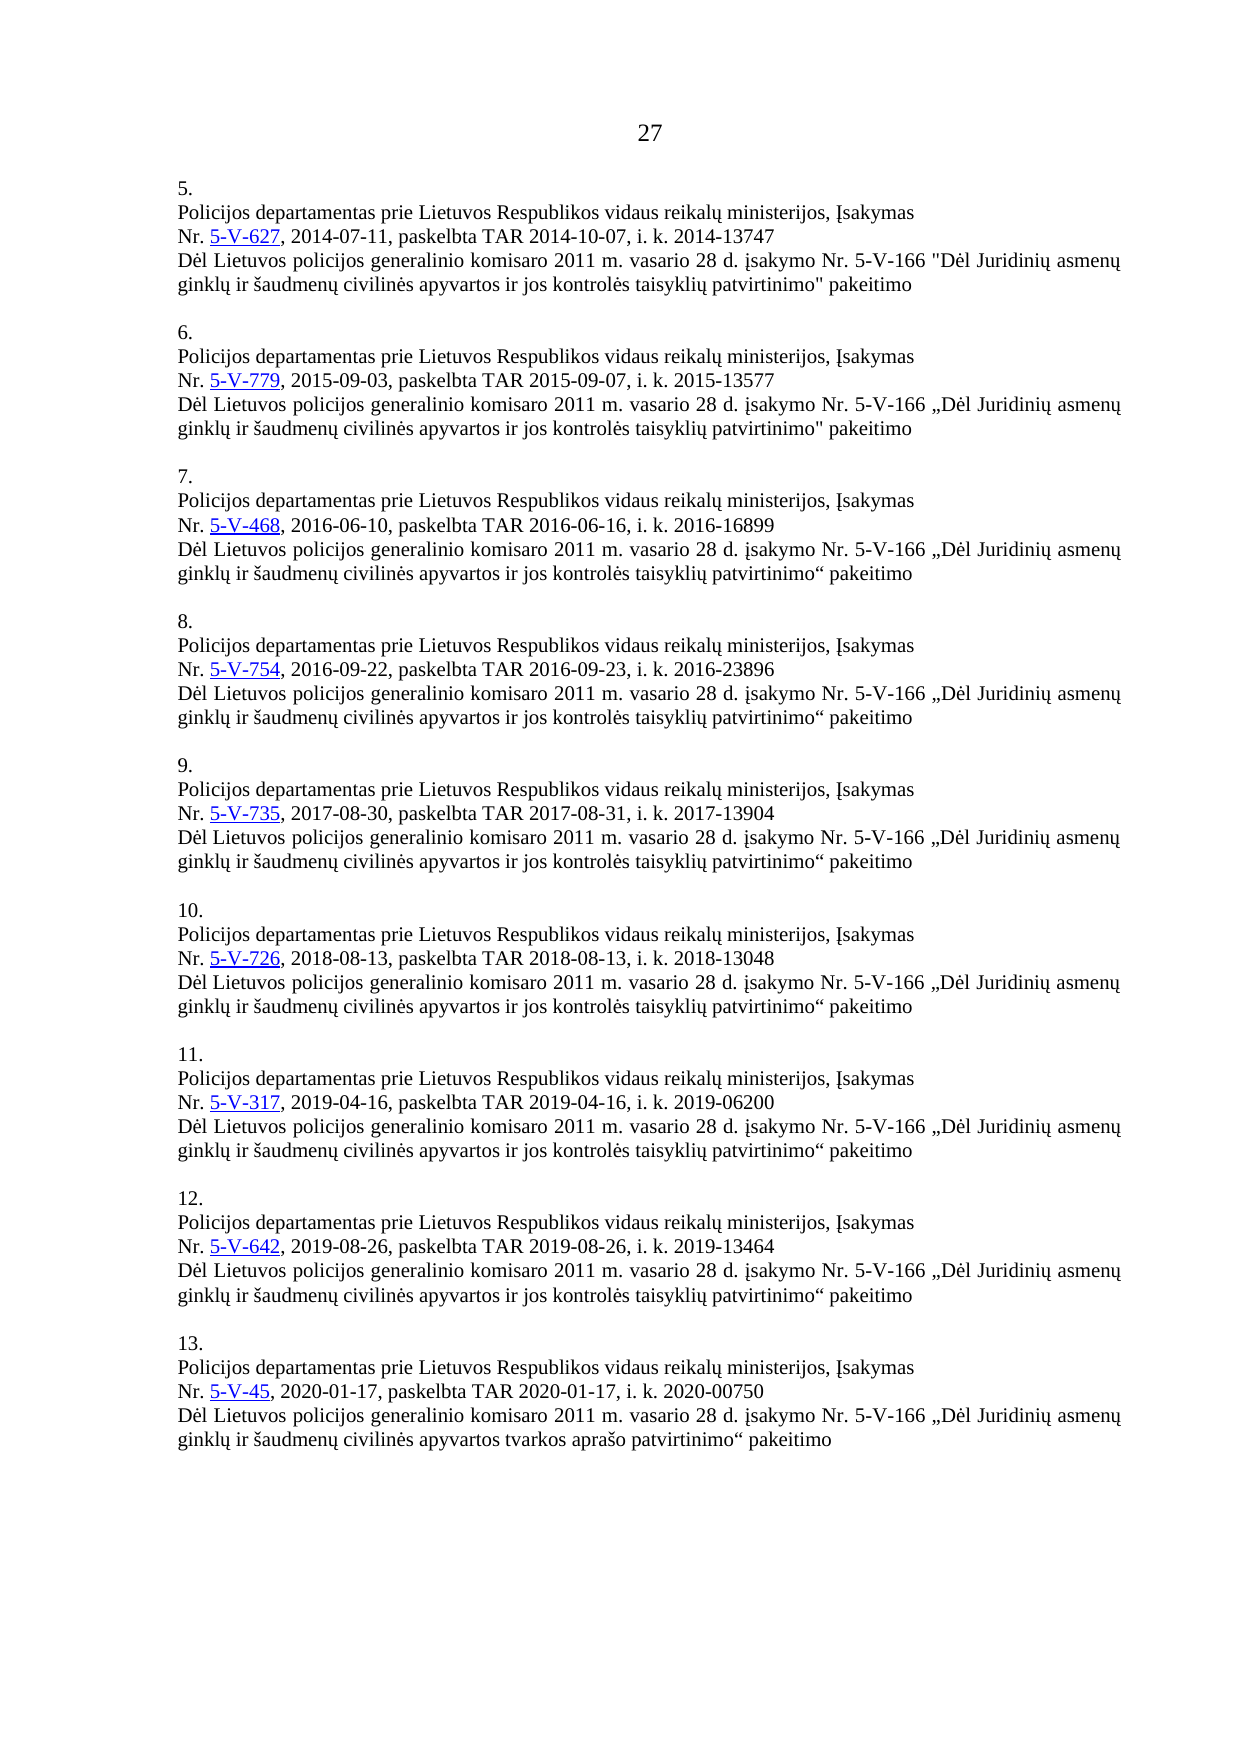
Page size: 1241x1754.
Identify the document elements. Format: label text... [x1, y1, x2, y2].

text Dėl Lietuvos policijos generalinio komisaro 2011 m. vasario 28 d. įsakymo Nr. 5-V-166 „Dėl Juridinių asmenų ginklų ir šaudmenų civilinės apyvartos ir jos kontrolės taisyklių patvirtinimo“ pakeitimo [177, 681, 1122, 729]
text Nr. 5-V-754, 2016-09-22, paskelbta TAR 2016-09-23, i. k. 2016-23896 [177, 657, 1122, 681]
text Policijos departamentas prie Lietuvos Respublikos vidaus reikalų ministerijos, Įsakymas [177, 633, 1122, 657]
text 8. [177, 609, 1122, 633]
text Nr. 5-V-726, 2018-08-13, paskelbta TAR 2018-08-13, i. k. 2018-13048 [177, 946, 1122, 970]
text Nr. 5-V-642, 2019-08-26, paskelbta TAR 2019-08-26, i. k. 2019-13464 [177, 1234, 1122, 1258]
text Policijos departamentas prie Lietuvos Respublikos vidaus reikalų ministerijos, Įsakymas [177, 488, 1122, 512]
text Dėl Lietuvos policijos generalinio komisaro 2011 m. vasario 28 d. įsakymo Nr. 5-V-166 „Dėl Juridinių asmenų ginklų ir šaudmenų civilinės apyvartos ir jos kontrolės taisyklių patvirtinimo“ pakeitimo [177, 970, 1122, 1018]
text Nr. 5-V-468, 2016-06-10, paskelbta TAR 2016-06-16, i. k. 2016-16899 [177, 512, 1122, 537]
text 11. [177, 1042, 1122, 1066]
text Nr. 5-V-627, 2014-07-11, paskelbta TAR 2014-10-07, i. k. 2014-13747 [177, 224, 1122, 248]
text Nr. 5-V-317, 2019-04-16, paskelbta TAR 2019-04-16, i. k. 2019-06200 [177, 1090, 1122, 1114]
text 12. [177, 1186, 1122, 1210]
text 7. [177, 464, 1122, 488]
text Nr. 5-V-45, 2020-01-17, paskelbta TAR 2020-01-17, i. k. 2020-00750 [177, 1379, 1122, 1403]
text Dėl Lietuvos policijos generalinio komisaro 2011 m. vasario 28 d. įsakymo Nr. 5-V-166 „Dėl Juridinių asmenų ginklų ir šaudmenų civilinės apyvartos tvarkos aprašo patvirtinimo“ pakeitimo [177, 1403, 1122, 1451]
text Policijos departamentas prie Lietuvos Respublikos vidaus reikalų ministerijos, Įsakymas [177, 1210, 1122, 1234]
text 10. [177, 897, 1122, 922]
text 9. [177, 753, 1122, 777]
text 5. [177, 176, 1122, 200]
text Policijos departamentas prie Lietuvos Respublikos vidaus reikalų ministerijos, Įsakymas [177, 344, 1122, 368]
text 13. [177, 1331, 1122, 1355]
text Dėl Lietuvos policijos generalinio komisaro 2011 m. vasario 28 d. įsakymo Nr. 5-V-166 "Dėl Juridinių asmenų ginklų ir šaudmenų civilinės apyvartos ir jos kontrolės taisyklių patvirtinimo" pakeitimo [177, 248, 1122, 296]
text Policijos departamentas prie Lietuvos Respublikos vidaus reikalų ministerijos, Įsakymas [177, 922, 1122, 946]
text Dėl Lietuvos policijos generalinio komisaro 2011 m. vasario 28 d. įsakymo Nr. 5-V-166 „Dėl Juridinių asmenų ginklų ir šaudmenų civilinės apyvartos ir jos kontrolės taisyklių patvirtinimo" pakeitimo [177, 392, 1122, 440]
text Dėl Lietuvos policijos generalinio komisaro 2011 m. vasario 28 d. įsakymo Nr. 5-V-166 „Dėl Juridinių asmenų ginklų ir šaudmenų civilinės apyvartos ir jos kontrolės taisyklių patvirtinimo“ pakeitimo [177, 1258, 1122, 1307]
text 6. [177, 320, 1122, 344]
text Policijos departamentas prie Lietuvos Respublikos vidaus reikalų ministerijos, Įsakymas [177, 1355, 1122, 1379]
text Nr. 5-V-779, 2015-09-03, paskelbta TAR 2015-09-07, i. k. 2015-13577 [177, 368, 1122, 392]
text Policijos departamentas prie Lietuvos Respublikos vidaus reikalų ministerijos, Įsakymas [177, 1066, 1122, 1090]
text Nr. 5-V-735, 2017-08-30, paskelbta TAR 2017-08-31, i. k. 2017-13904 [177, 801, 1122, 825]
text Policijos departamentas prie Lietuvos Respublikos vidaus reikalų ministerijos, Įsakymas [177, 200, 1122, 224]
text Dėl Lietuvos policijos generalinio komisaro 2011 m. vasario 28 d. įsakymo Nr. 5-V-166 „Dėl Juridinių asmenų ginklų ir šaudmenų civilinės apyvartos ir jos kontrolės taisyklių patvirtinimo“ pakeitimo [177, 1114, 1122, 1162]
text Dėl Lietuvos policijos generalinio komisaro 2011 m. vasario 28 d. įsakymo Nr. 5-V-166 „Dėl Juridinių asmenų ginklų ir šaudmenų civilinės apyvartos ir jos kontrolės taisyklių patvirtinimo“ pakeitimo [177, 537, 1122, 585]
text Dėl Lietuvos policijos generalinio komisaro 2011 m. vasario 28 d. įsakymo Nr. 5-V-166 „Dėl Juridinių asmenų ginklų ir šaudmenų civilinės apyvartos ir jos kontrolės taisyklių patvirtinimo“ pakeitimo [177, 825, 1122, 873]
text Policijos departamentas prie Lietuvos Respublikos vidaus reikalų ministerijos, Įsakymas [177, 777, 1122, 801]
